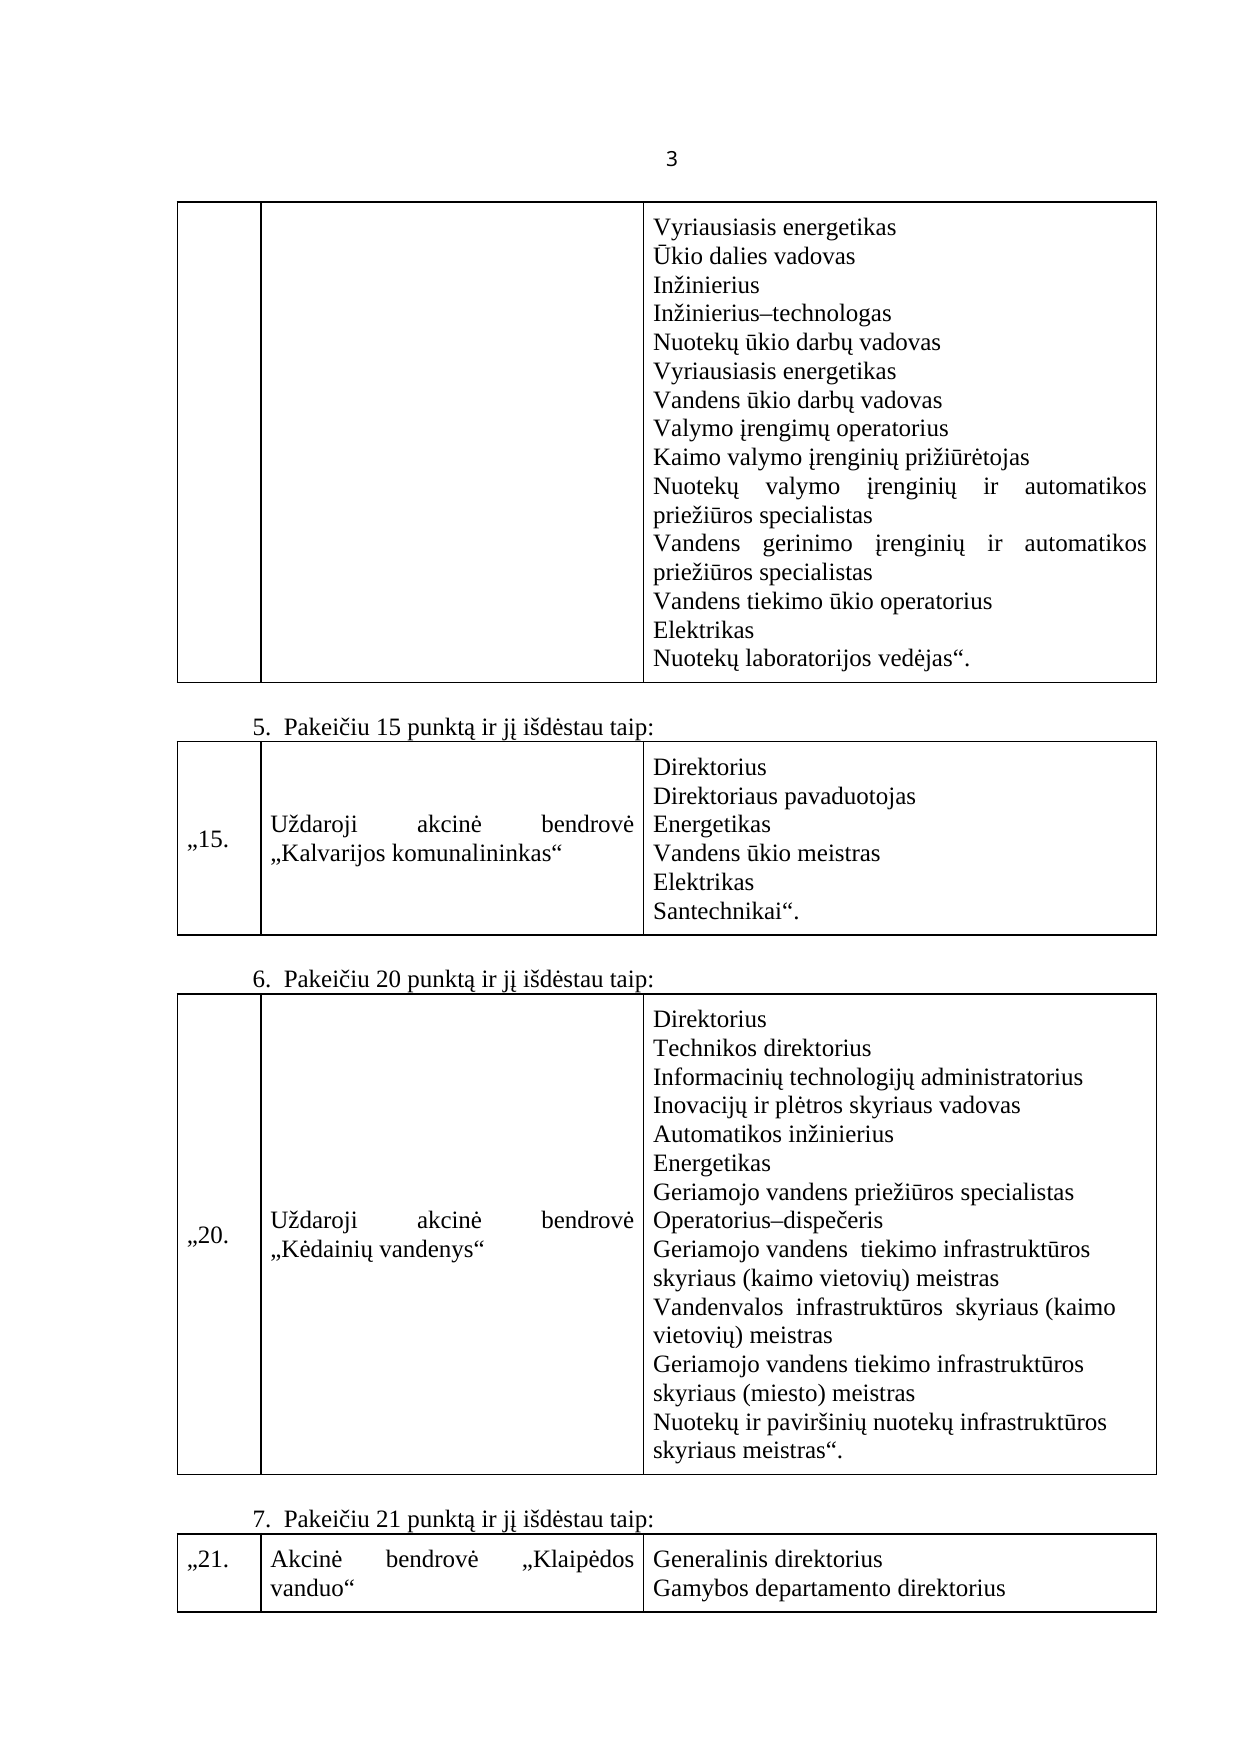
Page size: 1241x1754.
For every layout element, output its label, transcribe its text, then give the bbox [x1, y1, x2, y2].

text 5. Pakeičiu 15 punktą ir jį išdėstau taip: [177, 712, 1166, 741]
table_header Akcinė bendrovė „Klaipėdos vanduo“ [262, 1535, 643, 1611]
table_header „21. [178, 1535, 260, 1611]
table_header Uždaroji akcinė bendrovė „Kalvarijos komunalininkas“ [262, 742, 643, 934]
table_header Uždaroji akcinė bendrovė „Kėdainių vandenys“ [262, 995, 643, 1474]
table_header „20. [178, 995, 260, 1474]
table_header [262, 203, 643, 682]
table_header Generalinis direktorius Gamybos departamento direktorius [644, 1535, 1156, 1611]
text 6. Pakeičiu 20 punktą ir jį išdėstau taip: [177, 964, 1166, 993]
table_header Direktorius Direktoriaus pavaduotojas Energetikas Vandens ūkio meistras Elektrikas Santechnikai“. [644, 742, 1156, 934]
text 7. Pakeičiu 21 punktą ir jį išdėstau taip: [177, 1504, 1166, 1533]
table_header Vyriausiasis energetikas Ūkio dalies vadovas Inžinierius Inžinierius–technologas Nuotekų ūkio darbų vadovas Vyriausiasis energetikas Vandens ūkio darbų vadovas Valymo įrengimų operatorius Kaimo valymo įrenginių prižiūrėtojas Nuotekų valymo įrenginių ir automatikos priežiūros specialistas Vandens gerinimo įrenginių ir automatikos priežiūros specialistas Vandens tiekimo ūkio operatorius Elektrikas Nuotekų laboratorijos vedėjas“. [644, 203, 1156, 682]
table_header „15. [178, 742, 260, 934]
table_header Direktorius Technikos direktorius Informacinių technologijų administratorius Inovacijų ir plėtros skyriaus vadovas Automatikos inžinierius Energetikas Geriamojo vandens priežiūros specialistas Operatorius–dispečeris Geriamojo vandens tiekimo infrastruktūros skyriaus (kaimo vietovių) meistras Vandenvalos infrastruktūros skyriaus (kaimo vietovių) meistras Geriamojo vandens tiekimo infrastruktūros skyriaus (miesto) meistras Nuotekų ir paviršinių nuotekų infrastruktūros skyriaus meistras“. [644, 995, 1156, 1474]
table_header [178, 203, 260, 682]
